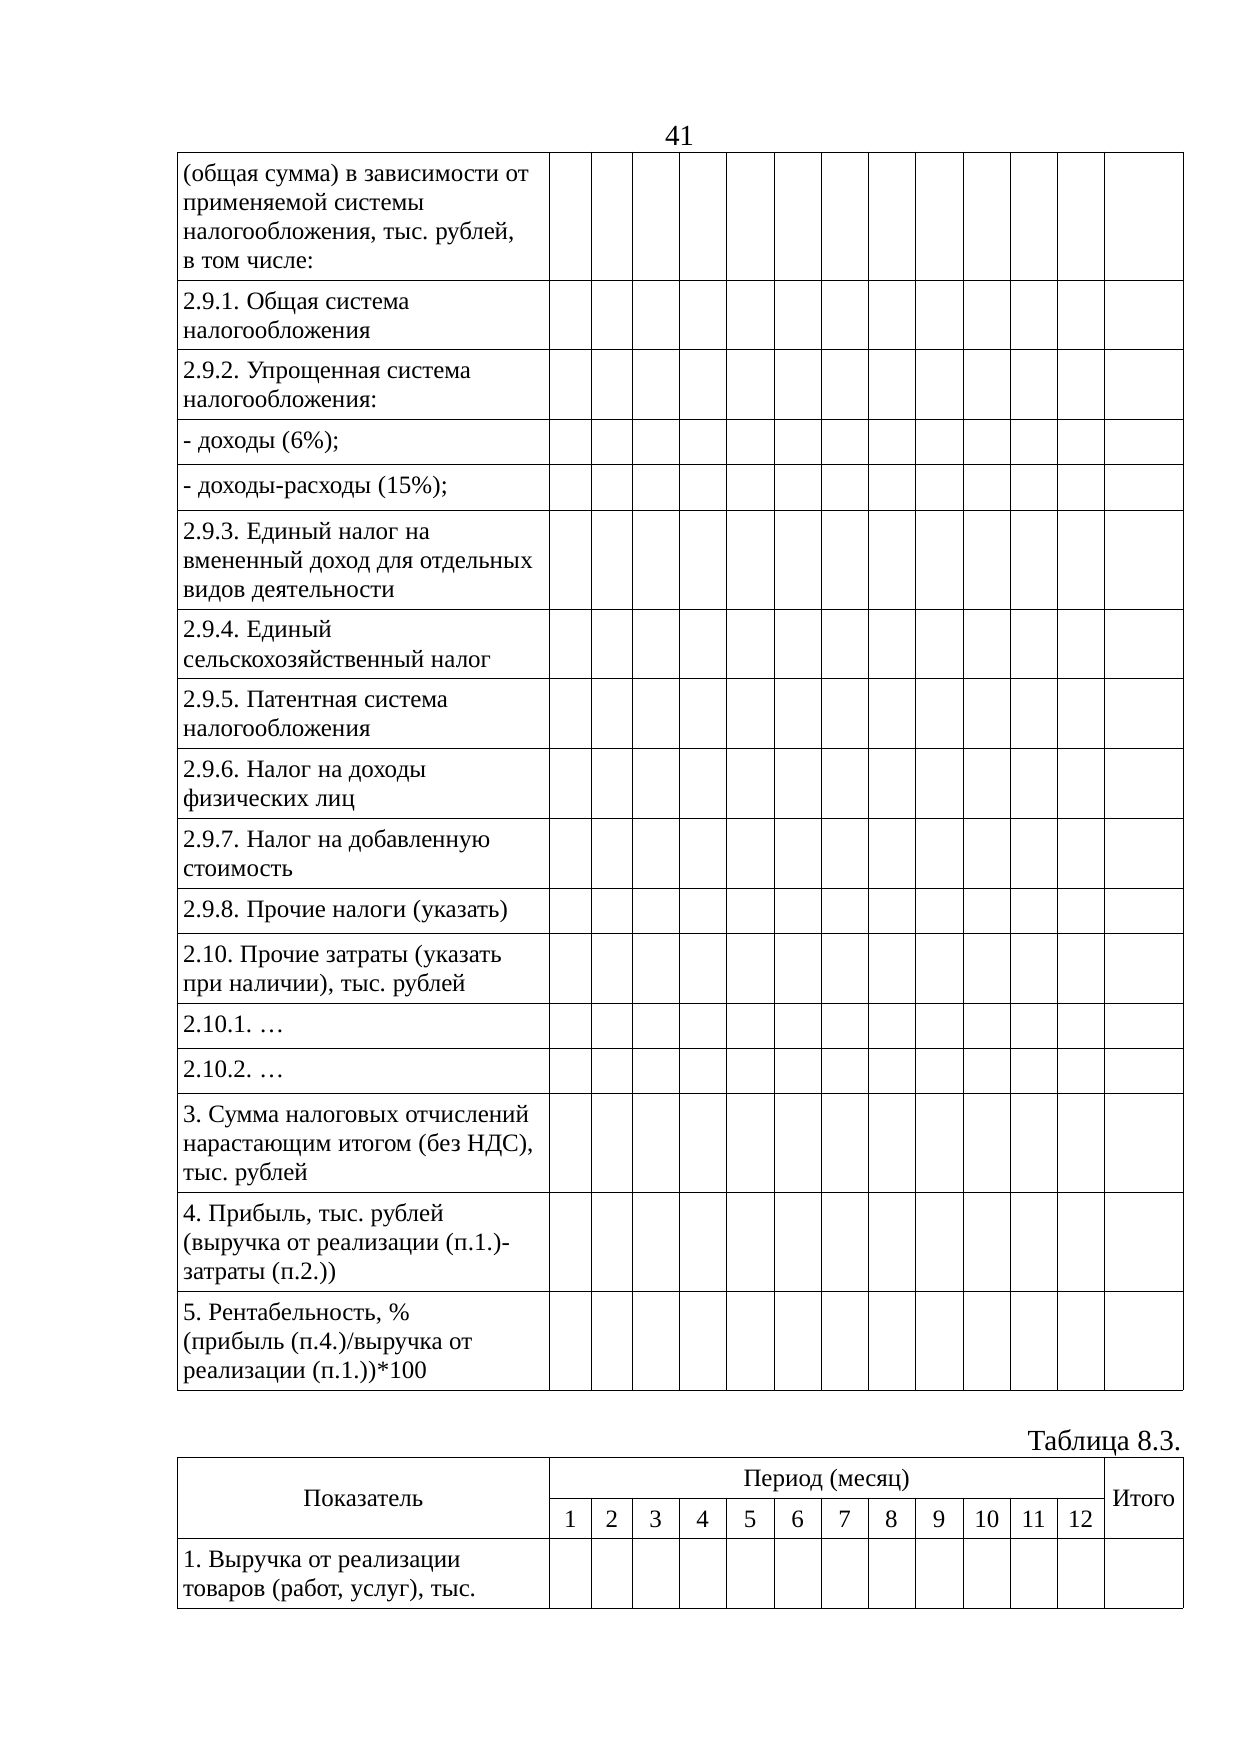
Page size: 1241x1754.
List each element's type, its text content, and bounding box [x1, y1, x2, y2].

table_cell [1011, 511, 1057, 608]
table_cell [1105, 153, 1183, 279]
table_cell [1105, 679, 1183, 748]
table_cell [550, 1094, 591, 1192]
table_cell [633, 281, 679, 349]
table_cell [1105, 511, 1183, 608]
table_cell 2.9.3. Единый налог на вмененный доход для отдельных видов деятельности [178, 511, 549, 608]
table_cell [550, 511, 591, 608]
table_cell [1011, 1004, 1057, 1048]
table_cell [822, 511, 868, 608]
table_cell [592, 1004, 632, 1048]
table_cell [727, 350, 774, 419]
table_cell [916, 610, 963, 678]
table_cell [1105, 889, 1183, 933]
table_cell [1011, 749, 1057, 818]
table_cell [869, 819, 915, 888]
table_cell [869, 153, 915, 279]
table_cell [1011, 465, 1057, 509]
table_cell [964, 1004, 1010, 1048]
table_cell [633, 1094, 679, 1192]
table_cell [1058, 610, 1104, 678]
table_cell [964, 1539, 1010, 1608]
table_header Показатель [178, 1458, 549, 1538]
table_cell [1058, 511, 1104, 608]
table_cell [727, 1004, 774, 1048]
table_cell [680, 1049, 726, 1093]
table_cell [775, 610, 821, 678]
table_cell [916, 1292, 963, 1389]
table_cell [1058, 749, 1104, 818]
table_cell [1011, 1539, 1057, 1608]
table_cell [775, 1004, 821, 1048]
table_cell [822, 465, 868, 509]
table_cell [822, 1539, 868, 1608]
table_cell [869, 1193, 915, 1291]
table_cell [592, 350, 632, 419]
table_cell [1105, 420, 1183, 464]
table_cell [964, 281, 1010, 349]
table_cell [964, 889, 1010, 933]
table_cell [633, 465, 679, 509]
table_cell [550, 749, 591, 818]
table_cell [1105, 350, 1183, 419]
table_cell [822, 350, 868, 419]
table_cell [1105, 610, 1183, 678]
table_cell - доходы-расходы (15%); [178, 465, 549, 509]
table_cell [964, 749, 1010, 818]
table_cell [1058, 679, 1104, 748]
table_cell [680, 420, 726, 464]
table_cell [775, 749, 821, 818]
table_cell [592, 934, 632, 1003]
table_cell [680, 281, 726, 349]
table_cell [964, 465, 1010, 509]
table_cell [633, 610, 679, 678]
table_cell [633, 511, 679, 608]
table_cell [869, 749, 915, 818]
table_cell [592, 1539, 632, 1608]
table_cell 12 [1058, 1499, 1104, 1538]
table_cell 5. Рентабельность, % (прибыль (п.4.)/выручка от реализации (п.1.))*100 [178, 1292, 549, 1389]
table_cell [727, 1049, 774, 1093]
table_cell [775, 1292, 821, 1389]
table_cell [550, 1292, 591, 1389]
table_cell 2.10. Прочие затраты (указать при наличии), тыс. рублей [178, 934, 549, 1003]
table_cell [964, 610, 1010, 678]
table_cell [1058, 1094, 1104, 1192]
table_cell [1011, 153, 1057, 279]
table_cell [822, 1049, 868, 1093]
table_cell [550, 610, 591, 678]
table_cell [727, 1539, 774, 1608]
table_cell 1. Выручка от реализации товаров (работ, услуг), тыс. [178, 1539, 549, 1608]
table_cell [550, 281, 591, 349]
table_cell [869, 1094, 915, 1192]
table_cell 2.9.5. Патентная система налогообложения [178, 679, 549, 748]
table_cell [1011, 1292, 1057, 1389]
table_cell 5 [727, 1499, 774, 1538]
table_cell 3. Сумма налоговых отчислений нарастающим итогом (без НДС), тыс. рублей [178, 1094, 549, 1192]
table_cell [775, 1539, 821, 1608]
table_cell [1058, 465, 1104, 509]
table_cell [869, 350, 915, 419]
table_cell (общая сумма) в зависимости от применяемой системы налогообложения, тыс. рублей, в том числе: [178, 153, 549, 279]
table_cell 2.9.7. Налог на добавленную стоимость [178, 819, 549, 888]
table_cell [1058, 889, 1104, 933]
table_cell [916, 1539, 963, 1608]
table_cell [1011, 281, 1057, 349]
table_cell [964, 1049, 1010, 1093]
table_cell [822, 934, 868, 1003]
table_cell [633, 934, 679, 1003]
table_cell [916, 749, 963, 818]
table_cell [1058, 281, 1104, 349]
table_cell [680, 934, 726, 1003]
table_cell [592, 679, 632, 748]
table_cell [633, 420, 679, 464]
table_cell [550, 350, 591, 419]
table_cell [727, 511, 774, 608]
table_cell [550, 1193, 591, 1291]
table_cell [916, 934, 963, 1003]
table_cell [550, 934, 591, 1003]
table_cell [727, 153, 774, 279]
table_cell [775, 819, 821, 888]
table_cell [822, 1193, 868, 1291]
table_cell [1058, 1193, 1104, 1291]
table_cell [822, 1004, 868, 1048]
table_cell [1011, 610, 1057, 678]
table_cell [869, 610, 915, 678]
table_cell [916, 679, 963, 748]
table_cell [822, 1292, 868, 1389]
table_cell [869, 934, 915, 1003]
table_cell [592, 1193, 632, 1291]
table_cell 10 [964, 1499, 1010, 1538]
table_cell [592, 889, 632, 933]
table_cell 4. Прибыль, тыс. рублей (выручка от реализации (п.1.)-затраты (п.2.)) [178, 1193, 549, 1291]
table_cell [633, 350, 679, 419]
table_cell [916, 889, 963, 933]
table_cell 2.9.1. Общая система налогообложения [178, 281, 549, 349]
table_cell [680, 679, 726, 748]
table_cell [633, 1292, 679, 1389]
table_cell [775, 1193, 821, 1291]
table_cell [775, 1049, 821, 1093]
table_cell [964, 420, 1010, 464]
table_cell [680, 350, 726, 419]
table_cell [1011, 1193, 1057, 1291]
table_cell 2.10.1. … [178, 1004, 549, 1048]
table_cell 2.9.6. Налог на доходы физических лиц [178, 749, 549, 818]
table_cell [916, 350, 963, 419]
table_cell [680, 889, 726, 933]
table_cell [1058, 1539, 1104, 1608]
table_cell [727, 679, 774, 748]
table_cell [964, 1292, 1010, 1389]
table_cell [550, 420, 591, 464]
table_cell [727, 934, 774, 1003]
table_cell [775, 889, 821, 933]
table_cell [633, 749, 679, 818]
table_cell [727, 610, 774, 678]
table_cell [1011, 934, 1057, 1003]
table_cell [1105, 934, 1183, 1003]
table_cell [592, 1292, 632, 1389]
table_cell [775, 1094, 821, 1192]
table_cell [916, 1094, 963, 1192]
table_cell [633, 1004, 679, 1048]
table_cell [822, 281, 868, 349]
table_cell [916, 465, 963, 509]
table_cell [916, 1193, 963, 1291]
table_cell [1058, 350, 1104, 419]
table_cell [1058, 1004, 1104, 1048]
table_cell [727, 420, 774, 464]
table_cell [964, 819, 1010, 888]
table_cell [592, 420, 632, 464]
table_cell [775, 679, 821, 748]
table_cell [592, 749, 632, 818]
table_cell [964, 934, 1010, 1003]
table_cell [869, 1292, 915, 1389]
table_cell [869, 420, 915, 464]
table_header Итого [1105, 1458, 1183, 1538]
table_cell [869, 679, 915, 748]
table_cell [1058, 153, 1104, 279]
table_cell [869, 1049, 915, 1093]
table_cell [633, 679, 679, 748]
table_cell [680, 749, 726, 818]
table_cell [727, 889, 774, 933]
table_cell [822, 819, 868, 888]
table_cell 2.9.2. Упрощенная система налогообложения: [178, 350, 549, 419]
table_cell [869, 1539, 915, 1608]
table_cell [1011, 819, 1057, 888]
table_cell [916, 511, 963, 608]
table_cell 4 [680, 1499, 726, 1538]
table_cell [1011, 679, 1057, 748]
table_cell [1058, 1292, 1104, 1389]
table_cell [822, 679, 868, 748]
table_cell [964, 350, 1010, 419]
table_cell 8 [869, 1499, 915, 1538]
table_cell [916, 1049, 963, 1093]
table_cell [727, 819, 774, 888]
table_cell [822, 153, 868, 279]
table_cell [822, 420, 868, 464]
table_cell [964, 1193, 1010, 1291]
table_cell [1105, 749, 1183, 818]
table_cell [633, 1049, 679, 1093]
table_cell [680, 819, 726, 888]
table_cell [869, 511, 915, 608]
table_cell [680, 153, 726, 279]
text Таблица 8.3. [177, 1423, 1181, 1457]
table_cell 9 [916, 1499, 963, 1538]
table_header Период (месяц) [550, 1458, 1104, 1498]
table_cell [550, 679, 591, 748]
table_cell [727, 1094, 774, 1192]
table_cell [680, 1004, 726, 1048]
table_cell [727, 281, 774, 349]
table_cell [680, 1193, 726, 1291]
table_cell [592, 465, 632, 509]
table_cell [592, 1049, 632, 1093]
table_cell [822, 610, 868, 678]
table_cell [680, 1539, 726, 1608]
table_cell [633, 1193, 679, 1291]
table_cell [592, 819, 632, 888]
table_cell 7 [822, 1499, 868, 1538]
table_cell [916, 1004, 963, 1048]
table_cell [775, 465, 821, 509]
table_cell [1105, 1193, 1183, 1291]
table_cell [592, 511, 632, 608]
table_cell [727, 1193, 774, 1291]
table_cell [633, 819, 679, 888]
table_cell [775, 350, 821, 419]
table_cell [964, 679, 1010, 748]
table_cell 1 [550, 1499, 591, 1538]
table_cell 2 [592, 1499, 632, 1538]
table_cell [869, 1004, 915, 1048]
table_cell [1058, 819, 1104, 888]
table_cell [633, 153, 679, 279]
table_cell [964, 1094, 1010, 1192]
table_cell [1105, 819, 1183, 888]
table_cell [727, 749, 774, 818]
table_cell [727, 1292, 774, 1389]
table_cell [550, 889, 591, 933]
table_cell [550, 465, 591, 509]
table_cell [1058, 1049, 1104, 1093]
table_cell 3 [633, 1499, 679, 1538]
table_cell [1105, 1292, 1183, 1389]
table_cell [822, 749, 868, 818]
table_cell [550, 153, 591, 279]
table_cell [775, 420, 821, 464]
table_cell [869, 281, 915, 349]
table_cell - доходы (6%); [178, 420, 549, 464]
table_cell 6 [775, 1499, 821, 1538]
table_cell [916, 281, 963, 349]
table_cell [1105, 465, 1183, 509]
table_cell [1011, 1094, 1057, 1192]
table_cell [550, 1004, 591, 1048]
table_cell [869, 889, 915, 933]
table_cell [964, 511, 1010, 608]
table_cell 11 [1011, 1499, 1057, 1538]
table_cell [1105, 1004, 1183, 1048]
table_cell 2.9.4. Единый сельскохозяйственный налог [178, 610, 549, 678]
table_cell [633, 889, 679, 933]
table_cell [550, 1049, 591, 1093]
table_cell [822, 1094, 868, 1192]
table_cell [1058, 420, 1104, 464]
table_cell [592, 153, 632, 279]
table_cell [680, 610, 726, 678]
table_cell [727, 465, 774, 509]
table_cell [775, 281, 821, 349]
table_cell [592, 281, 632, 349]
table_cell [550, 819, 591, 888]
table_cell [1011, 350, 1057, 419]
table_cell [592, 610, 632, 678]
table_cell [1058, 934, 1104, 1003]
table_cell [964, 153, 1010, 279]
table_cell [633, 1539, 679, 1608]
table_cell [680, 1094, 726, 1192]
table_cell [1011, 420, 1057, 464]
table_cell [550, 1539, 591, 1608]
table_cell [916, 420, 963, 464]
table_cell [592, 1094, 632, 1192]
table_cell [775, 934, 821, 1003]
table_cell [680, 1292, 726, 1389]
table_cell [680, 511, 726, 608]
table_cell [916, 819, 963, 888]
table_cell [1105, 1049, 1183, 1093]
table_cell 2.9.8. Прочие налоги (указать) [178, 889, 549, 933]
table_cell [775, 153, 821, 279]
table_cell [822, 889, 868, 933]
table_cell [1011, 889, 1057, 933]
table_cell [775, 511, 821, 608]
table_cell [1105, 1094, 1183, 1192]
table_cell [1105, 281, 1183, 349]
table_cell [1105, 1539, 1183, 1608]
table_cell [680, 465, 726, 509]
table_cell 2.10.2. … [178, 1049, 549, 1093]
table_cell [869, 465, 915, 509]
table_cell [1011, 1049, 1057, 1093]
table_cell [916, 153, 963, 279]
